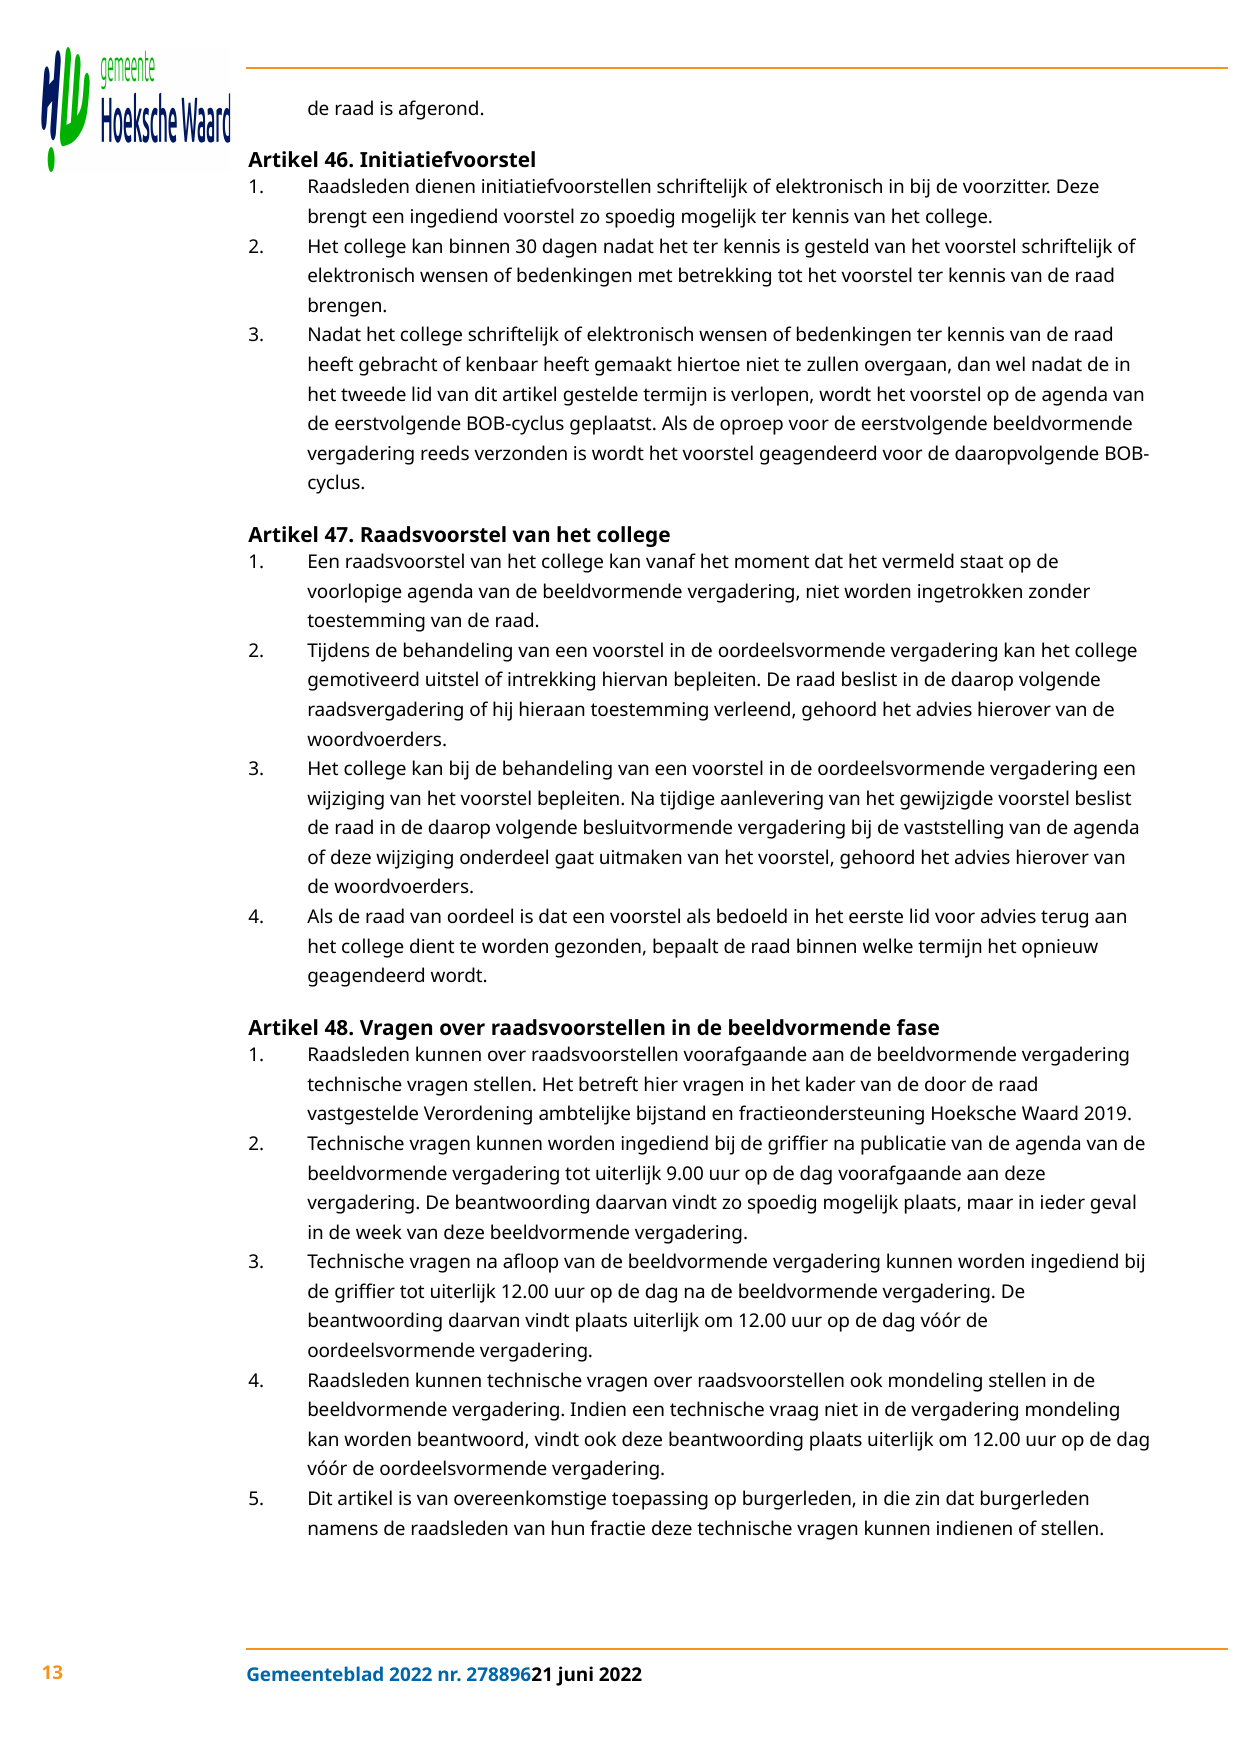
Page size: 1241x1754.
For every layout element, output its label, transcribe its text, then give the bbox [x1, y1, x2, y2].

list Raadsleden kunnen technische vragen over raadsvoorstellen ook mondeling stellen in de beeldvormende vergadering. Indien een technische vraag niet in de vergadering mondeling kan worden beantwoord, vindt ook deze beantwoording plaats uiterlijk om 12.00 uur op de dag vóór de oordeelsvormende vergadering. [248, 1367, 1152, 1481]
list Nadat het college schriftelijk of elektronisch wensen of bedenkingen ter kennis van de raad heeft gebracht of kenbaar heeft gemaakt hiertoe niet te zullen overgaan, dan wel nadat de in het tweede lid van dit artikel gestelde termijn is verlopen, wordt het voorstel op de agenda van de eerstvolgende BOB-cyclus geplaatst. Als de oproep voor de eerstvolgende beeldvormende vergadering reeds verzonden is wordt het voorstel geagendeerd voor de daaropvolgende BOB-cyclus. [248, 322, 1152, 495]
text Artikel 47. Raadsvoorstel van het college [248, 520, 1152, 548]
list Een raadsvoorstel van het college kan vanaf het moment dat het vermeld staat op de voorlopige agenda van de beeldvormende vergadering, niet worden ingetrokken zonder toestemming van de raad. [248, 548, 1152, 633]
list Raadsleden dienen initiatiefvoorstellen schriftelijk of elektronisch in bij de voorzitter. Deze brengt een ingediend voorstel zo spoedig mogelijk ter kennis van het college. [248, 174, 1152, 229]
list Technische vragen na afloop van de beeldvormende vergadering kunnen worden ingediend bij de griffier tot uiterlijk 12.00 uur op de dag na de beeldvormende vergadering. De beantwoording daarvan vindt plaats uiterlijk om 12.00 uur op de dag vóór de oordeelsvormende vergadering. [248, 1248, 1152, 1363]
list Het college kan binnen 30 dagen nadat het ter kennis is gesteld van het voorstel schriftelijk of elektronisch wensen of bedenkingen met betrekking tot het voorstel ter kennis van de raad brengen. [248, 233, 1152, 318]
picture [41, 47, 231, 172]
text Artikel 46. Initiatiefvoorstel [248, 145, 1152, 174]
text Artikel 48. Vragen over raadsvoorstellen in de beeldvormende fase [248, 1013, 1152, 1041]
list Het college kan bij de behandeling van een voorstel in de oordeelsvormende vergadering een wijziging van het voorstel bepleiten. Na tijdige aanlevering van het gewijzigde voorstel beslist de raad in de daarop volgende besluitvormende vergadering bij de vaststelling van de agenda of deze wijziging onderdeel gaat uitmaken van het voorstel, gehoord het advies hierover van de woordvoerders. [248, 755, 1152, 899]
list Raadsleden kunnen over raadsvoorstellen voorafgaande aan de beeldvormende vergadering technische vragen stellen. Het betreft hier vragen in het kader van de door de raad vastgestelde Verordening ambtelijke bijstand en fractieondersteuning Hoeksche Waard 2019. [248, 1041, 1152, 1126]
list Tijdens de behandeling van een voorstel in de oordeelsvormende vergadering kan het college gemotiveerd uitstel of intrekking hiervan bepleiten. De raad beslist in de daarop volgende raadsvergadering of hij hieraan toestemming verleend, gehoord het advies hierover van de woordvoerders. [248, 637, 1152, 752]
list Als de raad van oordeel is dat een voorstel als bedoeld in het eerste lid voor advies terug aan het college dient te worden gezonden, bepaalt de raad binnen welke termijn het opnieuw geagendeerd wordt. [248, 903, 1152, 988]
list Technische vragen kunnen worden ingediend bij de griffier na publicatie van de agenda van de beeldvormende vergadering tot uiterlijk 9.00 uur op de dag voorafgaande aan deze vergadering. De beantwoording daarvan vindt zo spoedig mogelijk plaats, maar in ieder geval in de week van deze beeldvormende vergadering. [248, 1130, 1152, 1244]
list de raad is afgerond. [248, 95, 1152, 121]
list Dit artikel is van overeenkomstige toepassing op burgerleden, in die zin dat burgerleden namens de raadsleden van hun fractie deze technische vragen kunnen indienen of stellen. [248, 1485, 1152, 1540]
